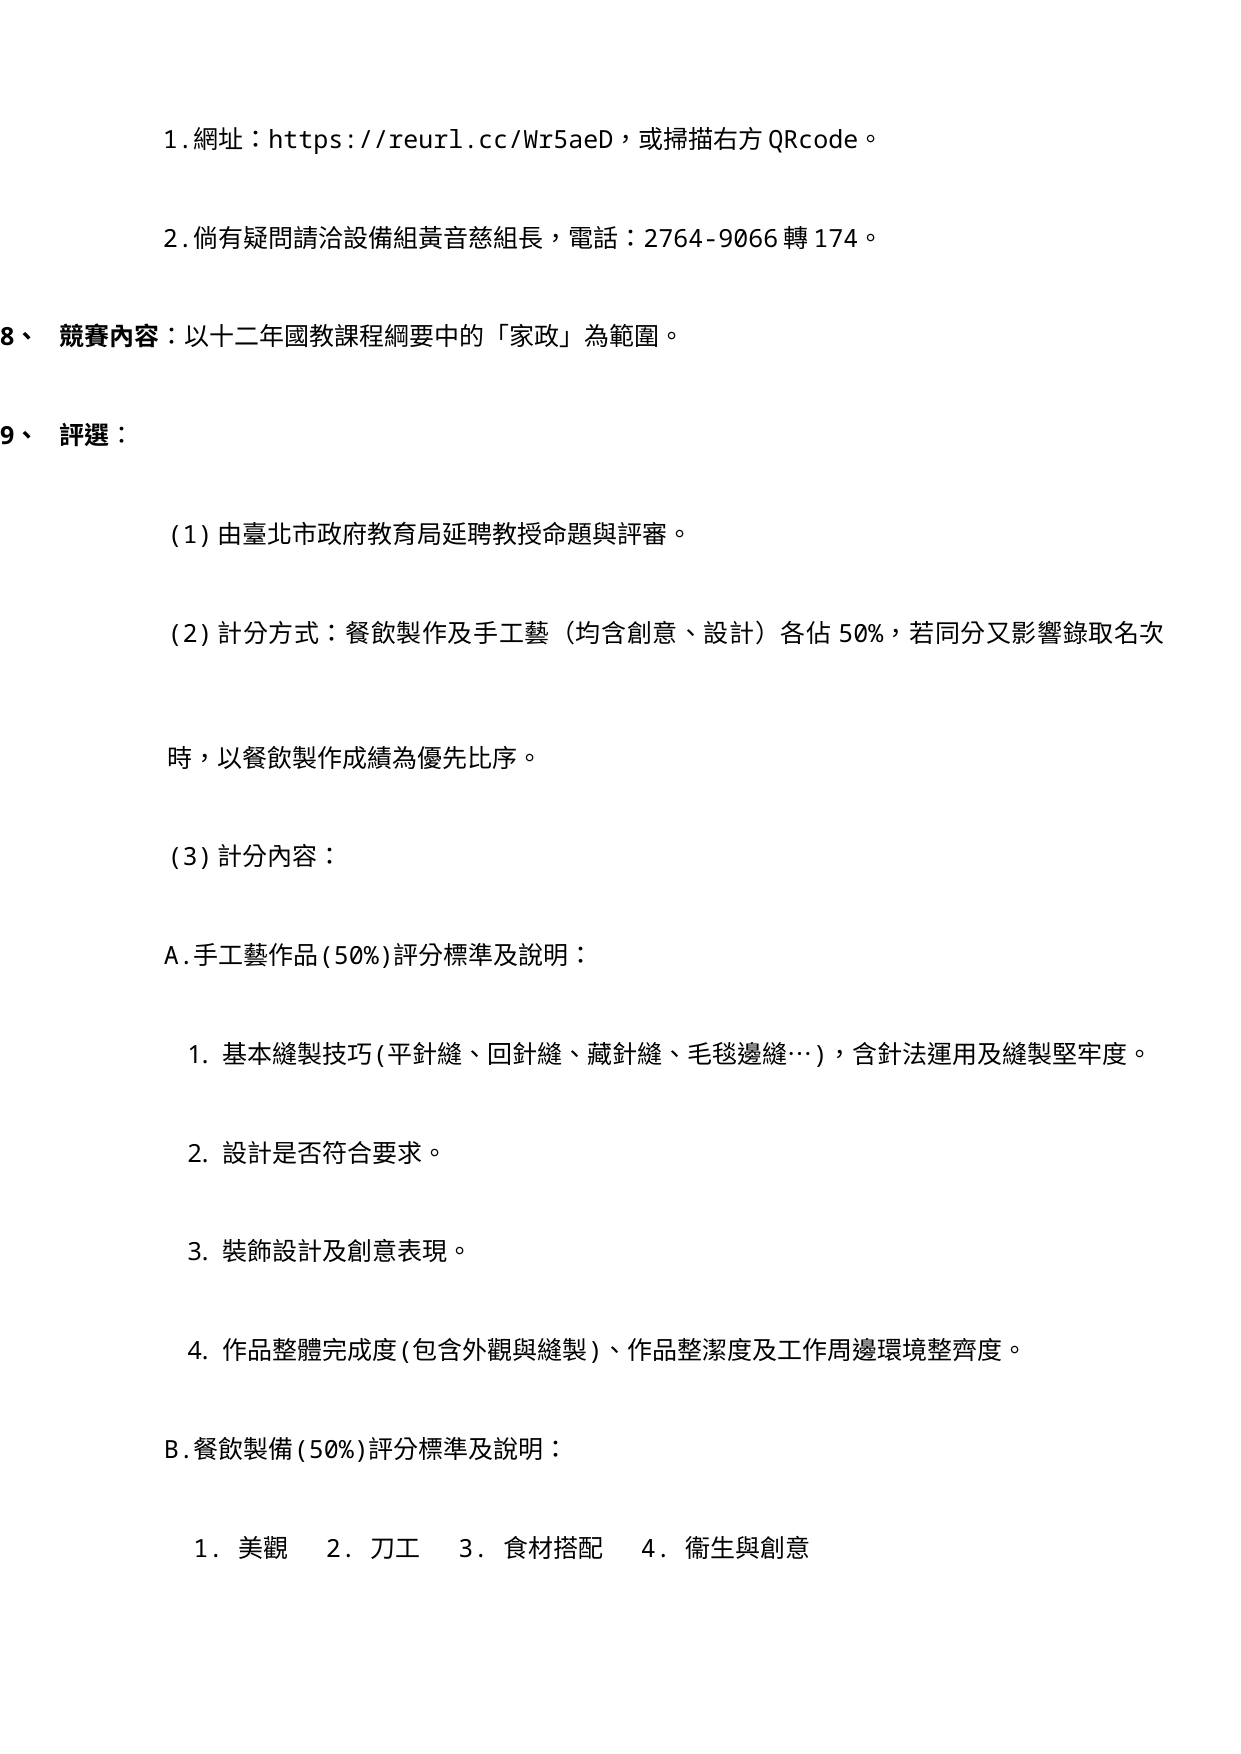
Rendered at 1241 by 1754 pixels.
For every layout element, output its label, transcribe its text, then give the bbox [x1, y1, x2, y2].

text 1. 美觀 2. 刀工 3. 食材搭配 4. 衞生與創意 [178, 1504, 1165, 1567]
list 競賽內容：以十二年國教課程綱要中的「家政」為範圍。 [0, 293, 1165, 356]
list 計分內容： [167, 813, 1165, 876]
list 基本縫製技巧(平針縫、回針縫、藏針縫、毛毯邊縫…)，含針法運用及縫製堅牢度。 [187, 1011, 1165, 1073]
list 裝飾設計及創意表現。 [187, 1208, 1165, 1271]
text A.手工藝作品(50%)評分標準及說明： [164, 912, 1165, 974]
text B.餐飲製備(50%)評分標準及說明： [163, 1406, 1165, 1468]
list 倘有疑問請洽設備組黃音慈組長，電話：2764-9066轉174。 [163, 194, 1165, 257]
list 評選： [0, 392, 1165, 454]
list 作品整體完成度(包含外觀與縫製)、作品整潔度及工作周邊環境整齊度。 [187, 1307, 1165, 1369]
list 由臺北市政府教育局延聘教授命題與評審。 [167, 491, 1165, 553]
list 計分方式：餐飲製作及手工藝（均含創意、設計）各佔50%，若同分又影響錄取名次時，以餐飲製作成績為優先比序。 [167, 589, 1165, 777]
list 設計是否符合要求。 [187, 1109, 1165, 1172]
list 網址：https://reurl.cc/Wr5aeD，或掃描右方QRcode。 [163, 96, 1165, 158]
